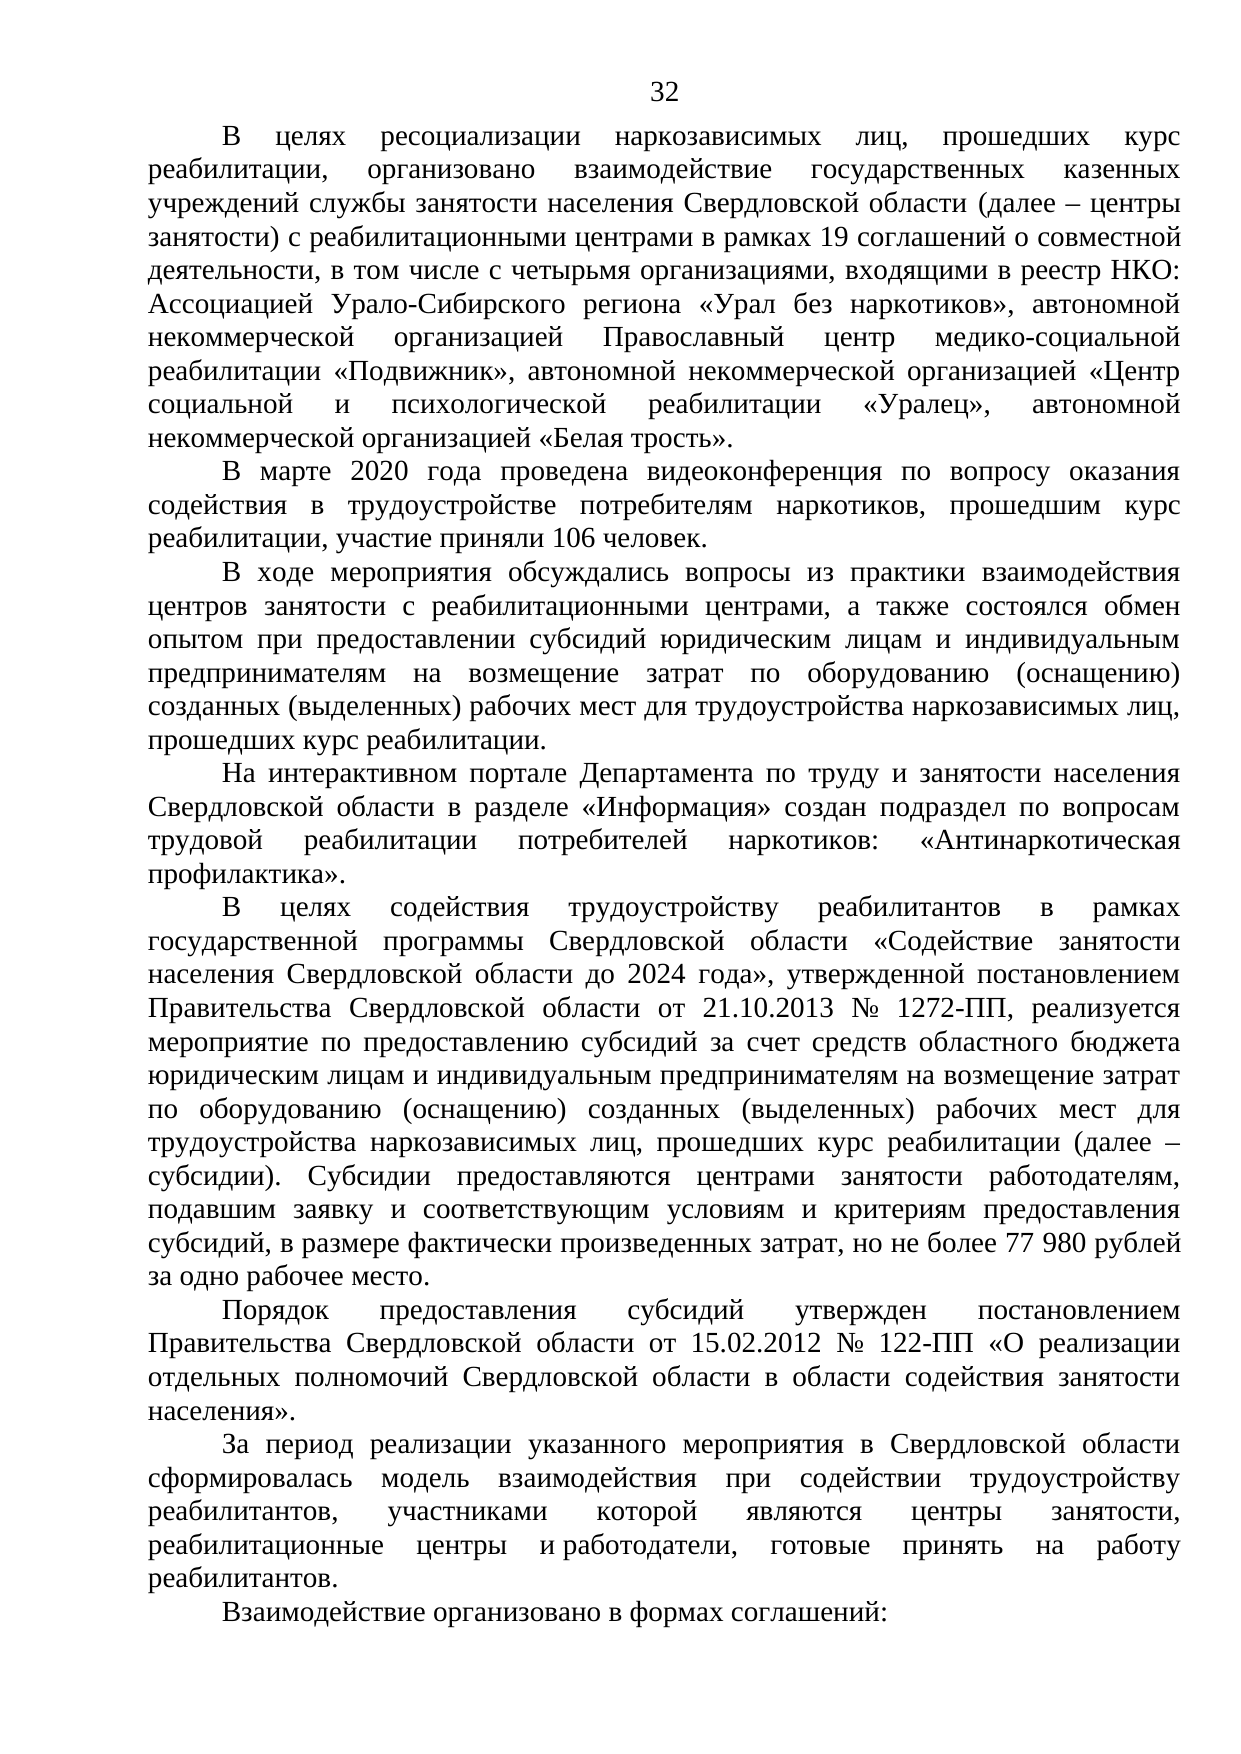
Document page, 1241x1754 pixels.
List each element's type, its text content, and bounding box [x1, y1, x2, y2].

text В целях ресоциализации наркозависимых лиц, прошедших курс реабилитации, организовано взаимодействие государственных казенных учреждений службы занятости населения Свердловской области (далее – центры занятости) с реабилитационными центрами в рамках 19 соглашений о совместной деятельности, в том числе с четырьмя организациями, входящими в реестр НКО: Ассоциацией Урало-Сибирского региона «Урал без наркотиков», автономной некоммерческой организацией Православный центр медико-социальной реабилитации «Подвижник», автономной некоммерческой организацией «Центр социальной и психологической реабилитации «Уралец», автономной некоммерческой организацией «Белая трость». [148, 118, 1181, 453]
text В ходе мероприятия обсуждались вопросы из практики взаимодействия центров занятости с реабилитационными центрами, а также состоялся обмен опытом при предоставлении субсидий юридическим лицам и индивидуальным предпринимателям на возмещение затрат по оборудованию (оснащению) созданных (выделенных) рабочих мест для трудоустройства наркозависимых лиц, прошедших курс реабилитации. [148, 554, 1181, 755]
text В марте 2020 года проведена видеоконференция по вопросу оказания содействия в трудоустройстве потребителям наркотиков, прошедшим курс реабилитации, участие приняли 106 человек. [148, 453, 1181, 554]
text За период реализации указанного мероприятия в Свердловской области сформировалась модель взаимодействия при содействии трудоустройству реабилитантов, участниками которой являются центры занятости, реабилитационные центры и работодатели, готовые принять на работу реабилитантов. [148, 1426, 1181, 1594]
text В целях содействия трудоустройству реабилитантов в рамках государственной программы Свердловской области «Содействие занятости населения Свердловской области до 2024 года», утвержденной постановлением Правительства Свердловской области от 21.10.2013 № 1272-ПП, реализуется мероприятие по предоставлению субсидий за счет средств областного бюджета юридическим лицам и индивидуальным предпринимателям на возмещение затрат по оборудованию (оснащению) созданных (выделенных) рабочих мест для трудоустройства наркозависимых лиц, прошедших курс реабилитации (далее – субсидии). Субсидии предоставляются центрами занятости работодателям, подавшим заявку и соответствующим условиям и критериям предоставления субсидий, в размере фактически произведенных затрат, но не более 77 980 рублей за одно рабочее место. [148, 889, 1181, 1292]
text Порядок предоставления субсидий утвержден постановлением Правительства Свердловской области от 15.02.2012 № 122-ПП «О реализации отдельных полномочий Свердловской области в области содействия занятости населения». [148, 1292, 1181, 1426]
text На интерактивном портале Департамента по труду и занятости населения Свердловской области в разделе «Информация» создан подраздел по вопросам трудовой реабилитации потребителей наркотиков: «Антинаркотическая профилактика». [148, 755, 1181, 889]
text Взаимодействие организовано в формах соглашений: [148, 1594, 1181, 1627]
